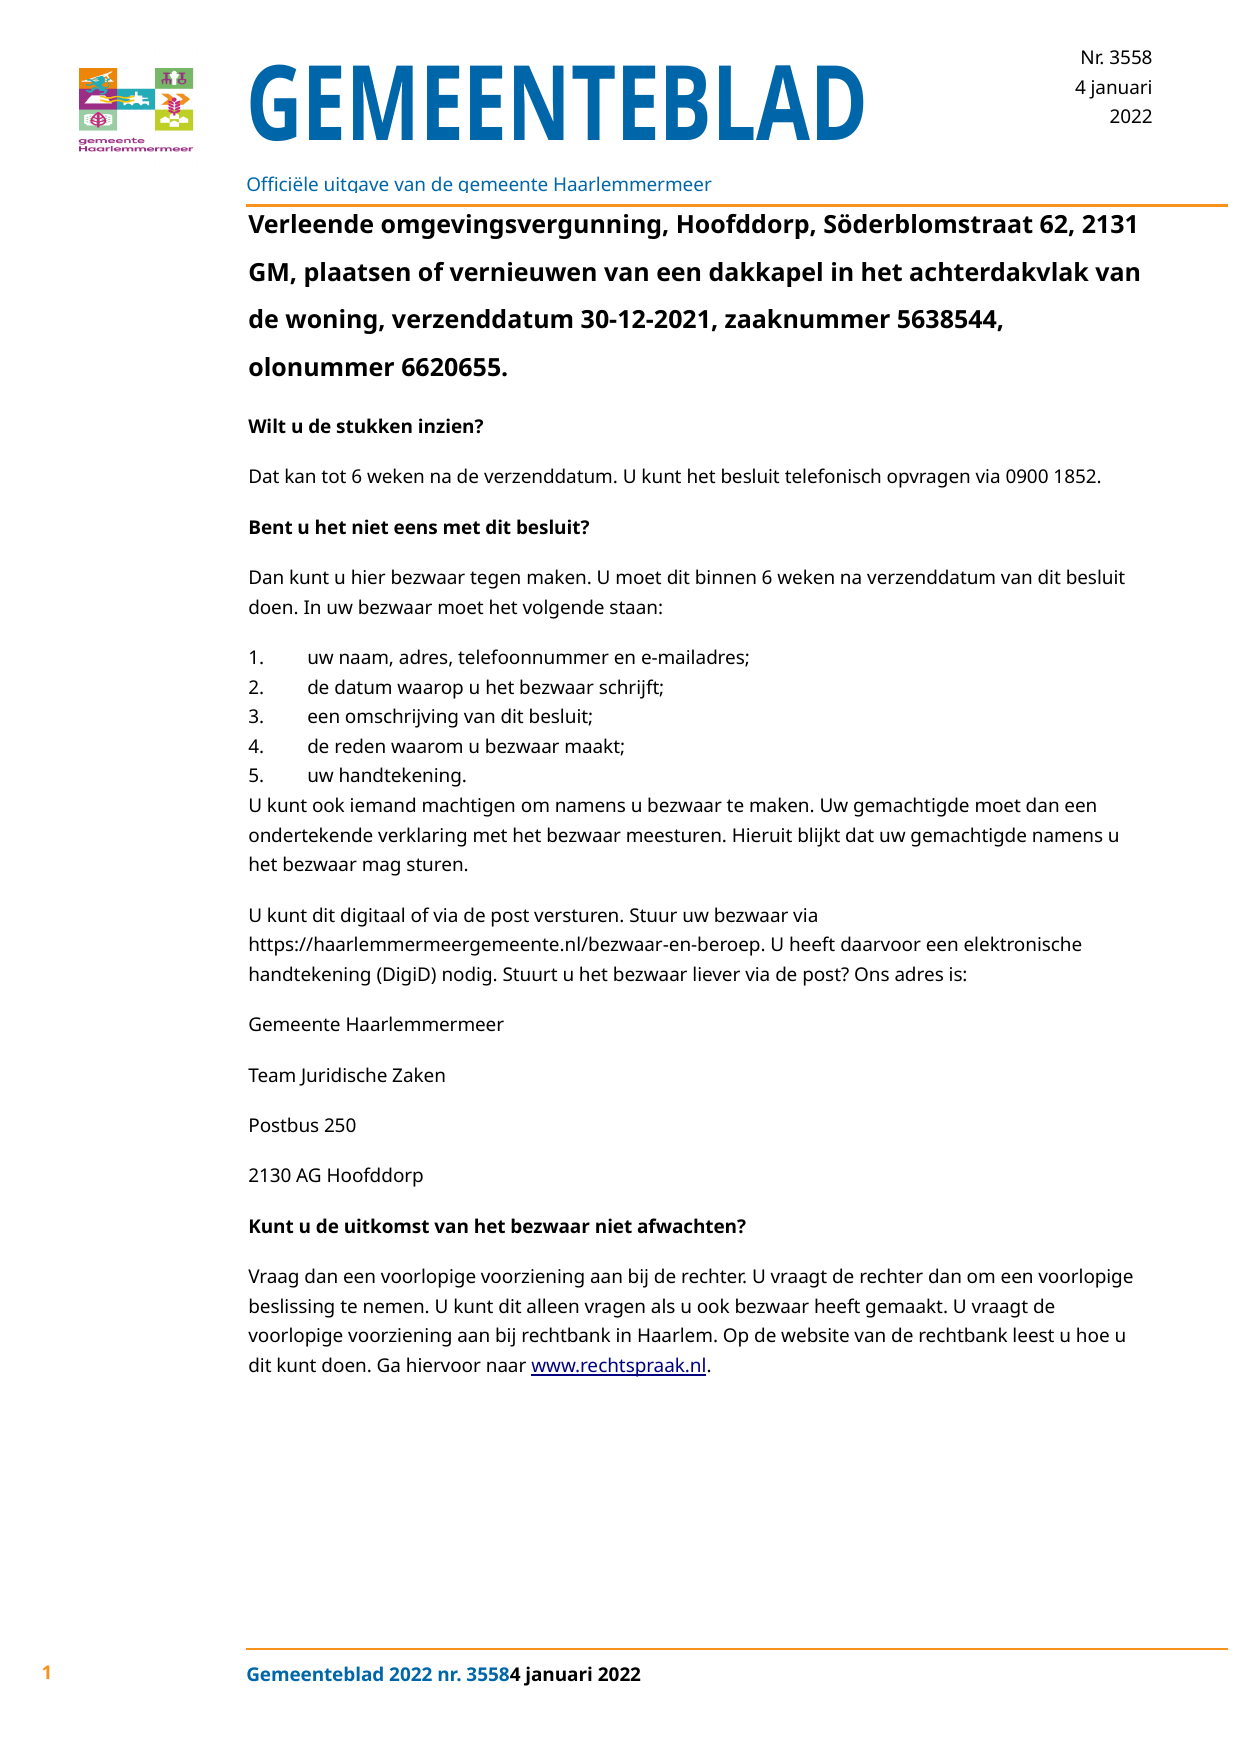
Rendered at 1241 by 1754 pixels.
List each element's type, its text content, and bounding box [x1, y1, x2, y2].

text Vraag dan een voorlopige voorziening aan bij de rechter. U vraagt de rechter dan om een voorlopige beslissing te nemen. U kunt dit alleen vragen als u ook bezwaar heeft gemaakt. U vraagt de voorlopige voorziening aan bij rechtbank in Haarlem. Op de website van de rechtbank leest u hoe u dit kunt doen. Ga hiervoor naar www.rechtspraak.nl. [248, 1263, 1152, 1378]
list uw handtekening. [248, 763, 1152, 788]
list uw naam, adres, telefoonnummer en e-mailadres; [248, 644, 1152, 670]
list de reden waarom u bezwaar maakt; [248, 733, 1152, 759]
text Dat kan tot 6 weken na de verzenddatum. U kunt het besluit telefonisch opvragen via 0900 1852. [248, 463, 1152, 489]
picture [41, 47, 231, 172]
text Wilt u de stukken inzien? [248, 413, 1152, 439]
text U kunt dit digitaal of via de post versturen. Stuur uw bezwaar via https://haarlemmermeergemeente.nl/bezwaar-en-beroep. U heeft daarvoor een elektronische handtekening (DigiD) nodig. Stuurt u het bezwaar liever via de post? Ons adres is: [248, 902, 1152, 987]
text 2130 AG Hoofddorp [248, 1163, 1152, 1188]
text Verleende omgevingsvergunning, Hoofddorp, Söderblomstraat 62, 2131 GM, plaatsen of vernieuwen van een dakkapel in het achterdakvlak van de woning, verzenddatum 30-12-2021, zaaknummer 5638544, olonummer 6620655. [248, 207, 1152, 384]
list een omschrijving van dit besluit; [248, 703, 1152, 729]
text Postbus 250 [248, 1112, 1152, 1138]
text Kunt u de uitkomst van het bezwaar niet afwachten? [248, 1213, 1152, 1239]
list de datum waarop u het bezwaar schrijft; [248, 674, 1152, 700]
text U kunt ook iemand machtigen om namens u bezwaar te maken. Uw gemachtigde moet dan een ondertekende verklaring met het bezwaar meesturen. Hieruit blijkt dat uw gemachtigde namens u het bezwaar mag sturen. [248, 792, 1152, 877]
text Team Juridische Zaken [248, 1062, 1152, 1088]
text Bent u het niet eens met dit besluit? [248, 514, 1152, 540]
text Dan kunt u hier bezwaar tegen maken. U moet dit binnen 6 weken na verzenddatum van dit besluit doen. In uw bezwaar moet het volgende staan: [248, 564, 1152, 620]
text Gemeente Haarlemmermeer [248, 1011, 1152, 1037]
